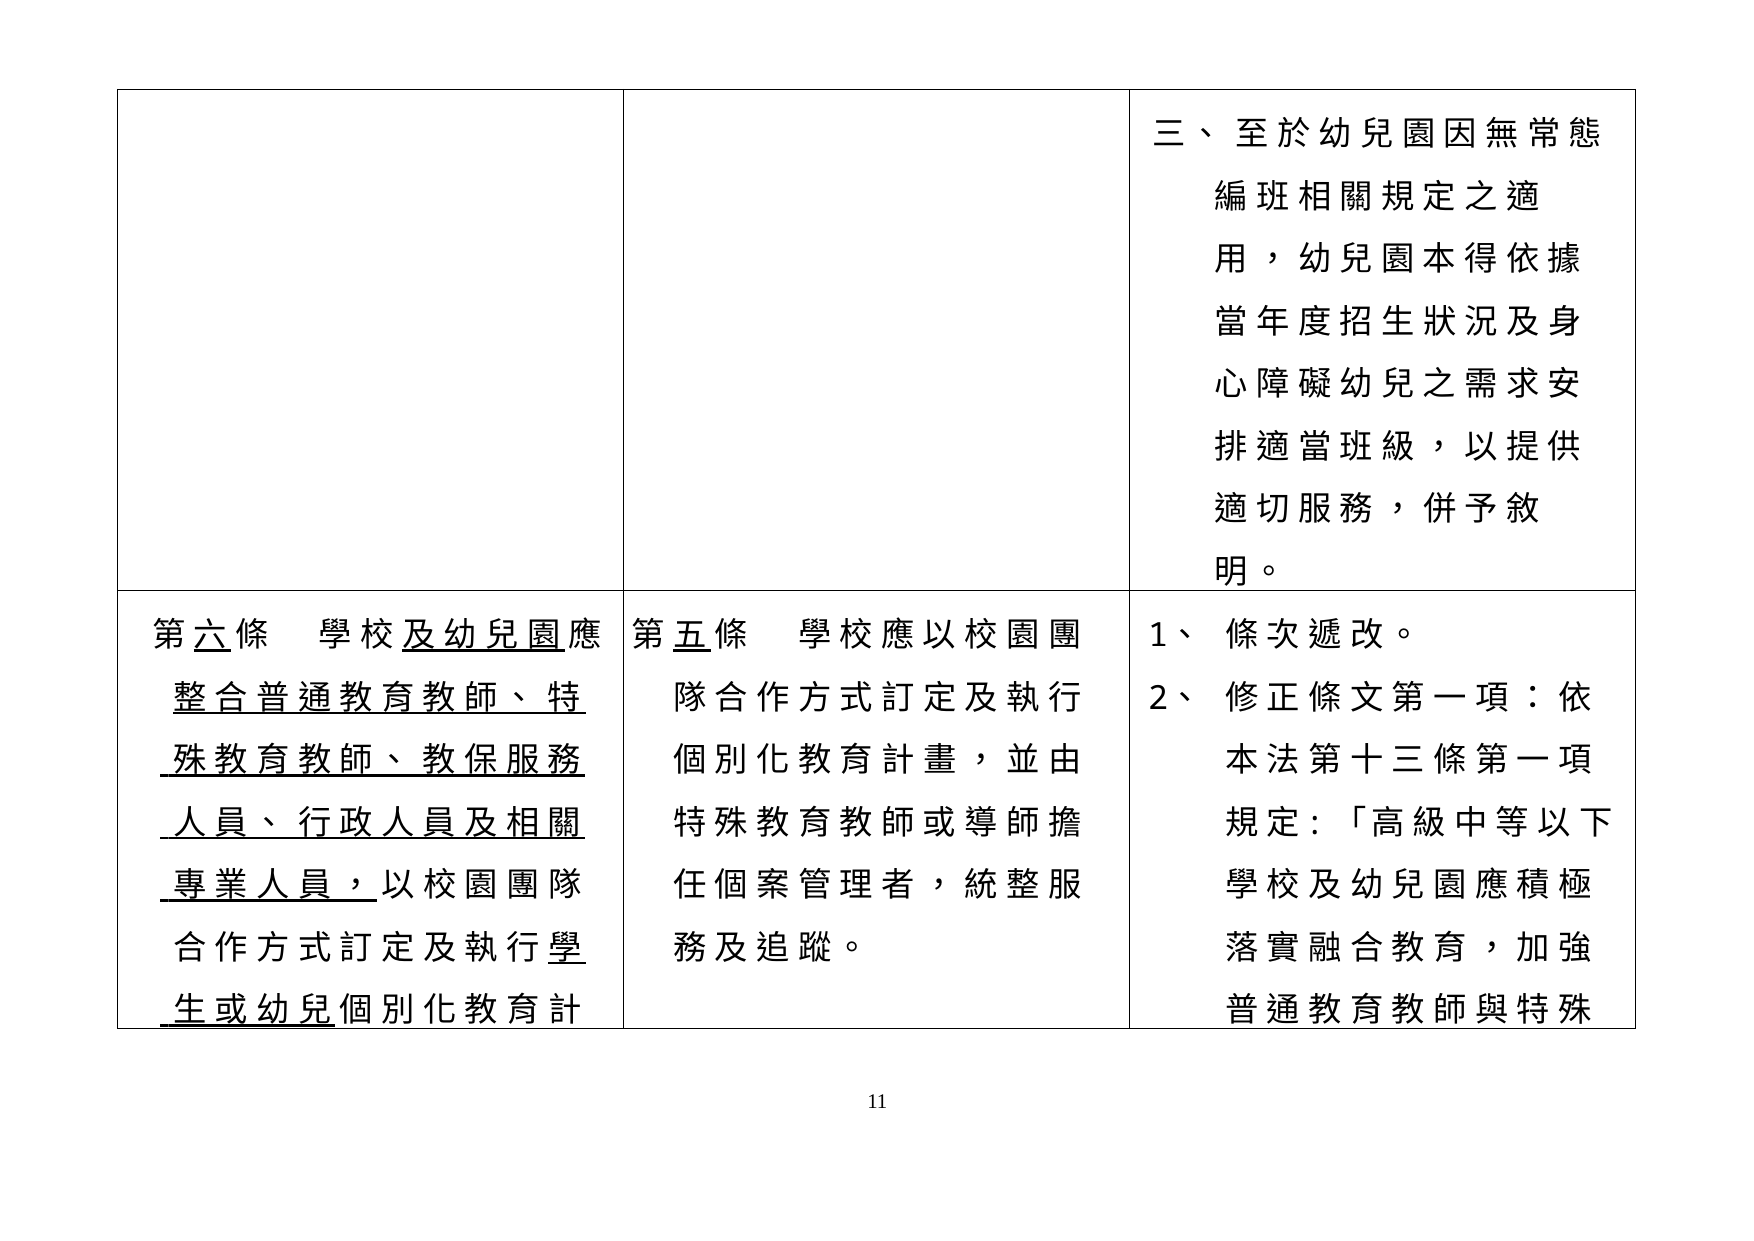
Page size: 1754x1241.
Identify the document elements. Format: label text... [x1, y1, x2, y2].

table_cell [624, 90, 1129, 590]
table_cell [118, 90, 623, 590]
table_cell 第六條 學校及幼兒園應整合普通教育教師、特殊教育教師、教保服務人員、行政人員及相關專業人員，以校園團隊合作方式訂定及執行學生或幼兒個別化教育計 [118, 591, 623, 1028]
table_cell 三、至於幼兒園因無常態編班相關規定之適用，幼兒園本得依據當年度招生狀況及身心障礙幼兒之需求安排適當班級，以提供適切服務，併予敘明。 [1130, 90, 1635, 590]
table_cell 條次遞改。 修正條文第一項：依本法第十三條第一項規定:「高級中等以下學校及幼兒園應積極落實融合教育，加強普通教育教師與特殊 [1130, 591, 1635, 1028]
table_cell 第五條 學校應以校園團隊合作方式訂定及執行個別化教育計畫，並由特殊教育教師或導師擔任個案管理者，統整服務及追蹤。 [624, 591, 1129, 1028]
